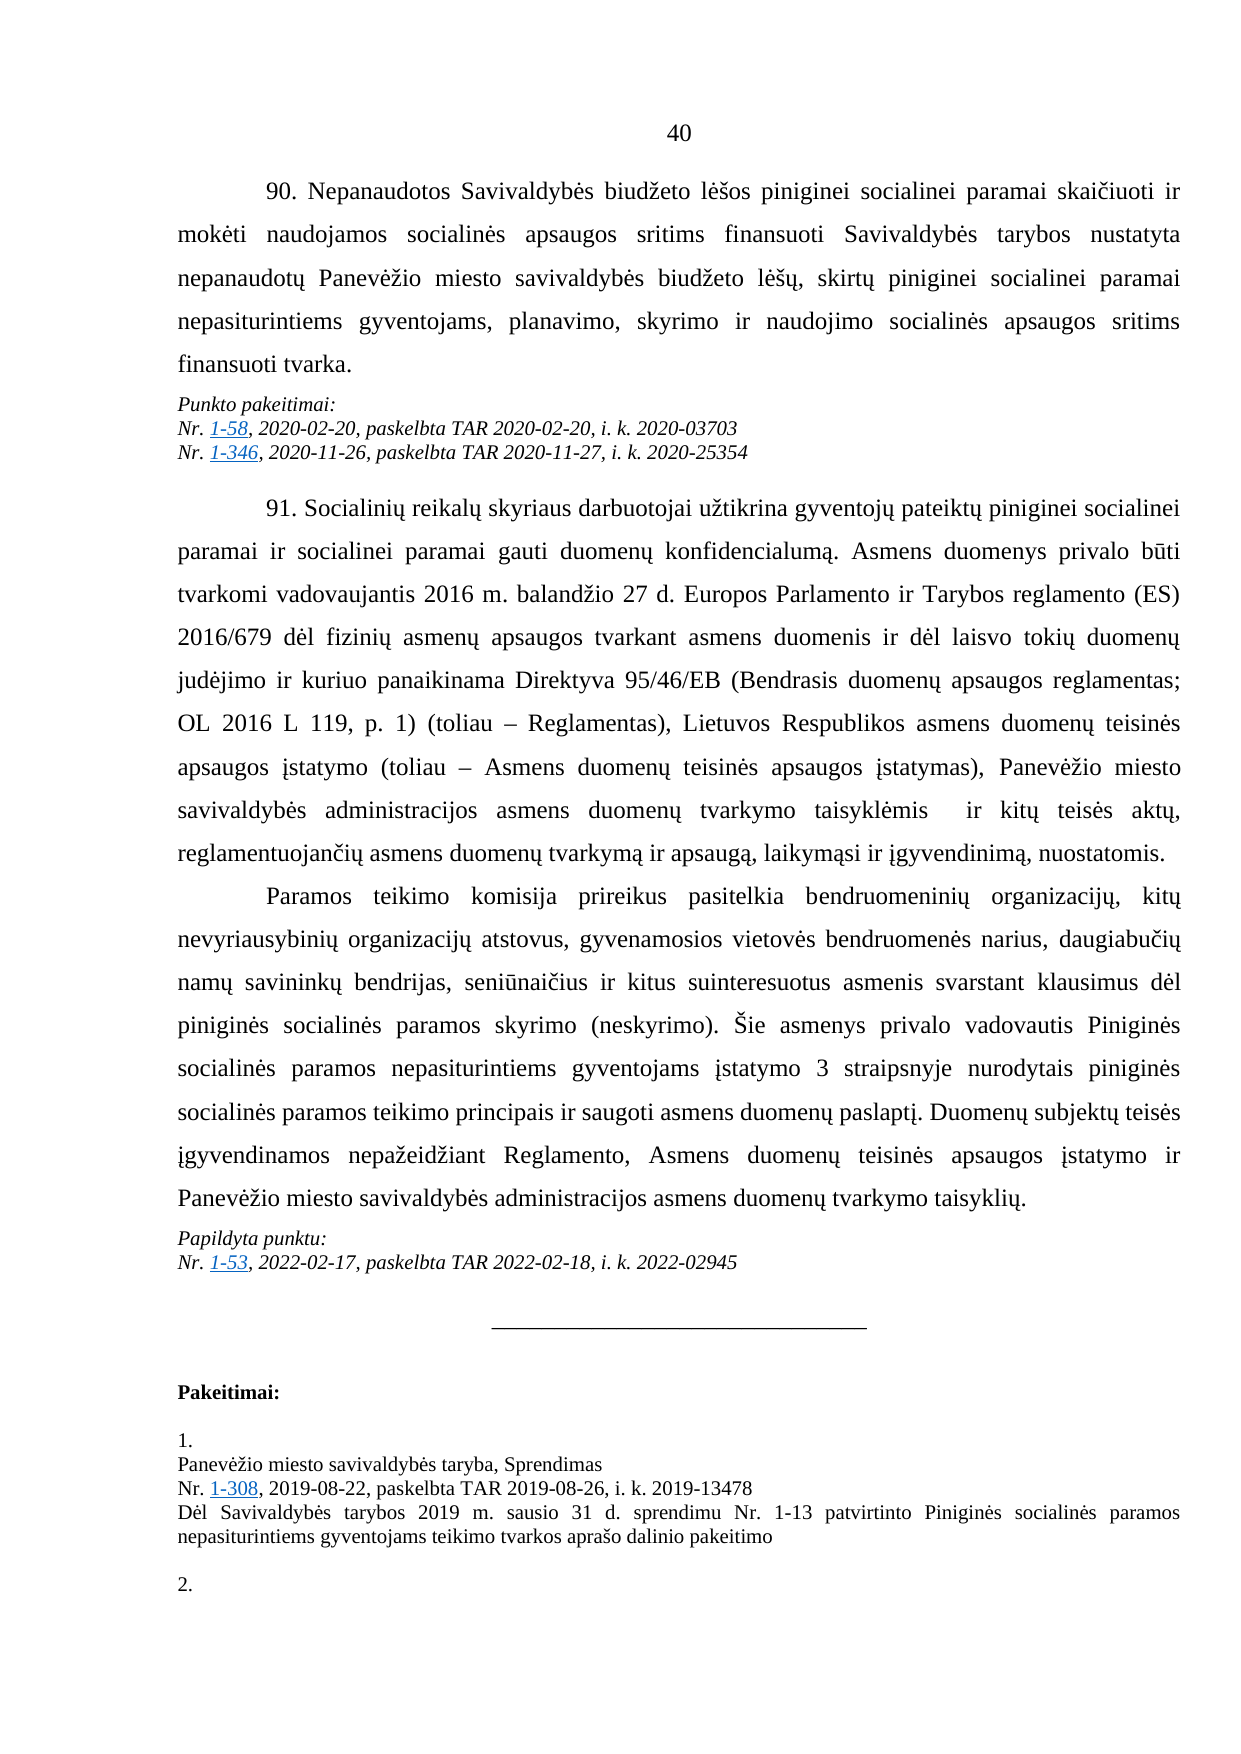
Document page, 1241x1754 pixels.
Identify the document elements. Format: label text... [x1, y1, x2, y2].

text 2. [177, 1572, 1181, 1596]
text Paramos teikimo komisija prireikus pasitelkia bendruomeninių organizacijų, kitų nevyriausybinių organizacijų atstovus, gyvenamosios vietovės bendruomenės narius, daugiabučių namų savininkų bendrijas, seniūnaičius ir kitus suinteresuotus asmenis svarstant klausimus dėl piniginės socialinės paramos skyrimo (neskyrimo). Šie asmenys privalo vadovautis Piniginės socialinės paramos nepasiturintiems gyventojams įstatymo 3 straipsnyje nurodytais piniginės socialinės paramos teikimo principais ir saugoti asmens duomenų paslaptį. Duomenų subjektų teisės įgyvendinamos nepažeidžiant Reglamento, Asmens duomenų teisinės apsaugos įstatymo ir Panevėžio miesto savivaldybės administracijos asmens duomenų tvarkymo taisyklių. [177, 881, 1181, 1212]
text ______________________________ [177, 1303, 1181, 1332]
text Pakeitimai: [177, 1380, 1181, 1404]
text Nr. 1-53, 2022-02-17, paskelbta TAR 2022-02-18, i. k. 2022-02945 [177, 1250, 1181, 1274]
text Dėl Savivaldybės tarybos 2019 m. sausio 31 d. sprendimu Nr. 1-13 patvirtinto Piniginės socialinės paramos nepasiturintiems gyventojams teikimo tvarkos aprašo dalinio pakeitimo [177, 1500, 1181, 1548]
text 1. [177, 1428, 1181, 1452]
text Nr. 1-308, 2019-08-22, paskelbta TAR 2019-08-26, i. k. 2019-13478 [177, 1476, 1181, 1500]
text Panevėžio miesto savivaldybės taryba, Sprendimas [177, 1452, 1181, 1476]
text Nr. 1-346, 2020-11-26, paskelbta TAR 2020-11-27, i. k. 2020-25354 [177, 440, 1181, 464]
text 90. Nepanaudotos Savivaldybės biudžeto lėšos piniginei socialinei paramai skaičiuoti ir mokėti naudojamos socialinės apsaugos sritims finansuoti Savivaldybės tarybos nustatyta nepanaudotų Panevėžio miesto savivaldybės biudžeto lėšų, skirtų piniginei socialinei paramai nepasiturintiems gyventojams, planavimo, skyrimo ir naudojimo socialinės apsaugos sritims finansuoti tvarka. [177, 176, 1181, 378]
text Nr. 1-58, 2020-02-20, paskelbta TAR 2020-02-20, i. k. 2020-03703 [177, 416, 1181, 440]
text Papildyta punktu: [177, 1226, 1181, 1250]
text Punkto pakeitimai: [177, 392, 1181, 416]
text 91. Socialinių reikalų skyriaus darbuotojai užtikrina gyventojų pateiktų piniginei socialinei paramai ir socialinei paramai gauti duomenų konfidencialumą. Asmens duomenys privalo būti tvarkomi vadovaujantis 2016 m. balandžio 27 d. Europos Parlamento ir Tarybos reglamento (ES) 2016/679 dėl fizinių asmenų apsaugos tvarkant asmens duomenis ir dėl laisvo tokių duomenų judėjimo ir kuriuo panaikinama Direktyva 95/46/EB (Bendrasis duomenų apsaugos reglamentas; OL 2016 L 119, p. 1) (toliau – Reglamentas), Lietuvos Respublikos asmens duomenų teisinės apsaugos įstatymo (toliau – Asmens duomenų teisinės apsaugos įstatymas), Panevėžio miesto savivaldybės administracijos asmens duomenų tvarkymo taisyklėmis ir kitų teisės aktų, reglamentuojančių asmens duomenų tvarkymą ir apsaugą, laikymąsi ir įgyvendinimą, nuostatomis. [177, 493, 1181, 867]
